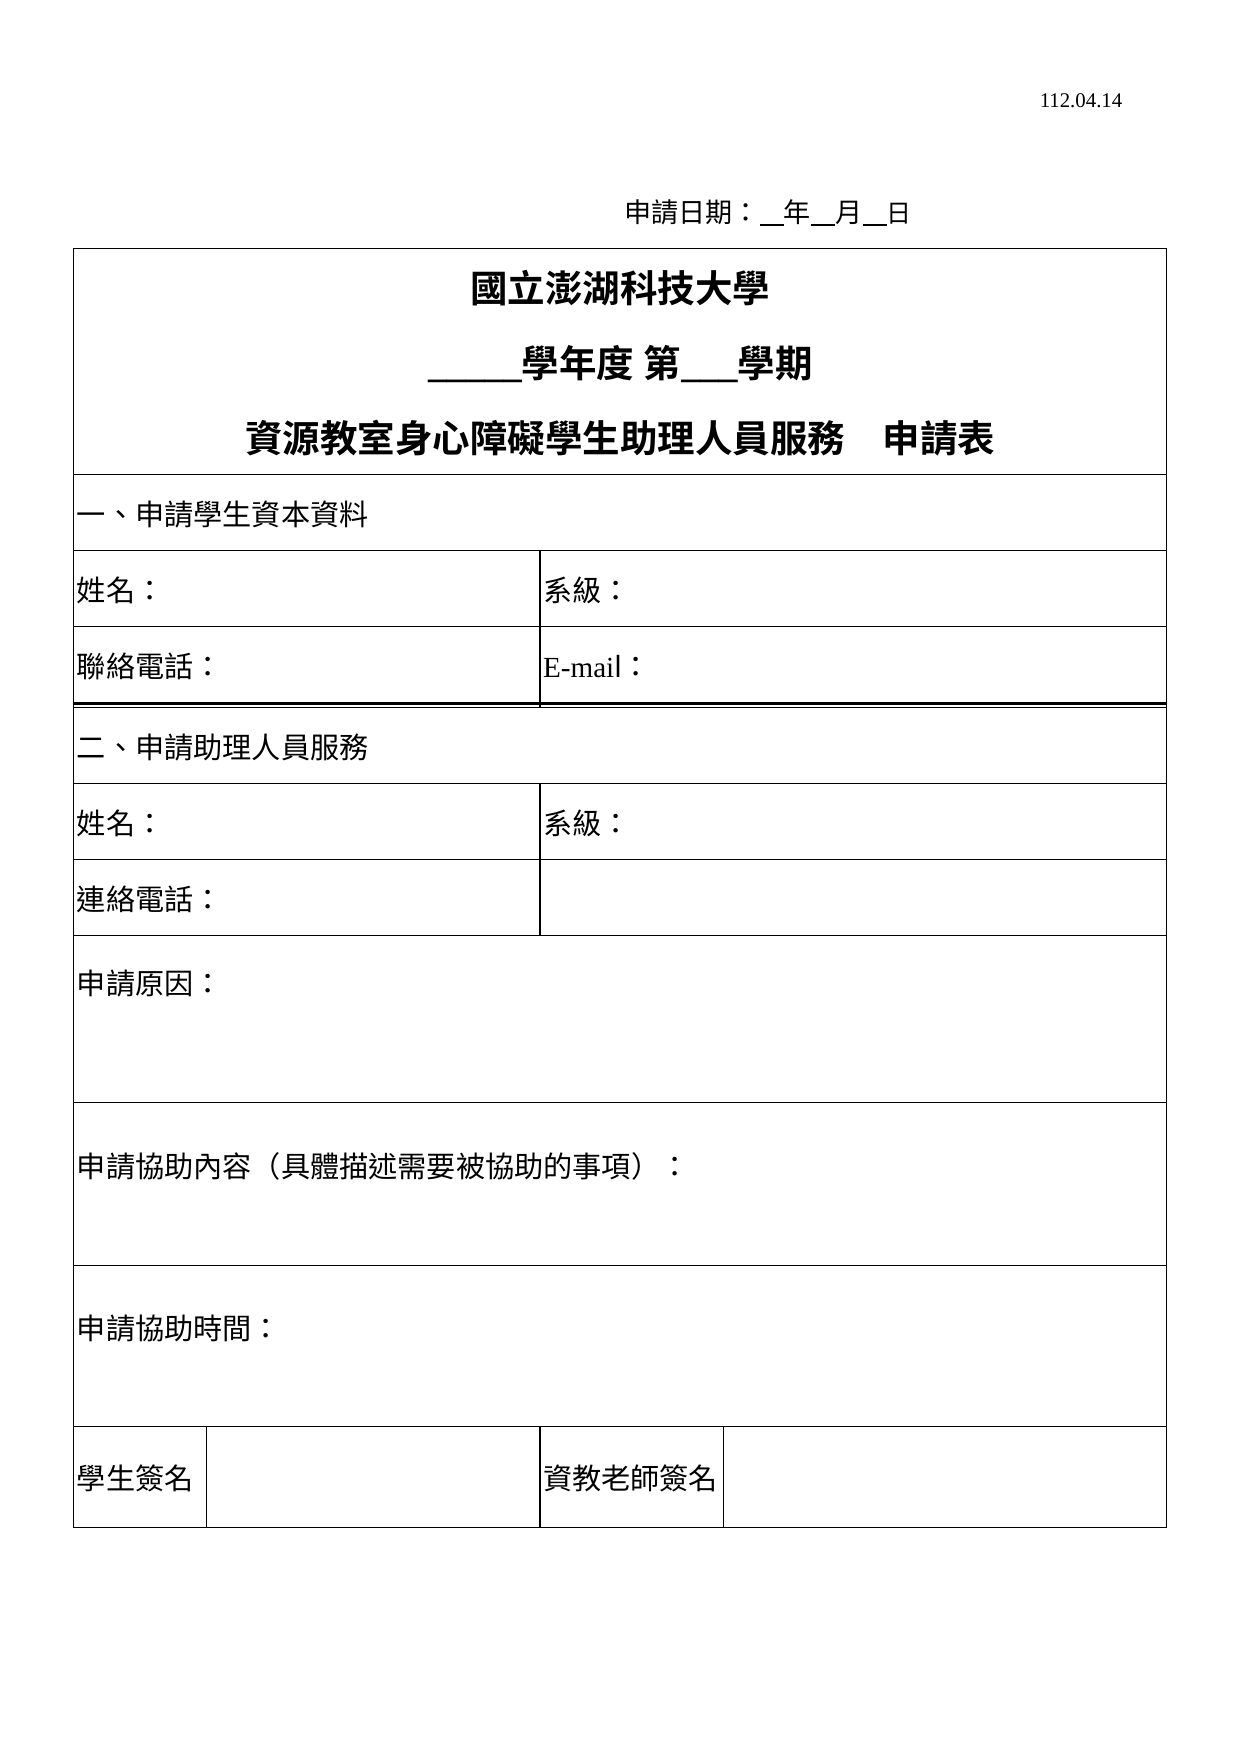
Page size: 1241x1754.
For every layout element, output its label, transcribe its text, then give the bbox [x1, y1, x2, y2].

table_cell 申請協助內容（具體描述需要被協助的事項）： [74, 1103, 1166, 1265]
table_cell 連絡電話： [74, 860, 539, 935]
table_cell 姓名： [74, 551, 539, 626]
table_cell 二、申請助理人員服務 [74, 708, 1166, 783]
table_cell 資教老師簽名 [541, 1427, 723, 1527]
table_cell [724, 1427, 1166, 1527]
table_header 國立澎湖科技大學 _____學年度 第___學期 資源教室身心障礙學生助理人員服務 申請表 [74, 249, 1166, 474]
table_cell 姓名： [74, 784, 539, 859]
table_cell 申請原因： [74, 936, 1166, 1102]
table_cell [207, 1427, 539, 1527]
table_cell E-mail： [541, 627, 1166, 702]
table_cell 學生簽名 [74, 1427, 206, 1527]
table_cell 系級： [541, 784, 1166, 859]
table_cell 一、申請學生資本資料 [74, 475, 1166, 550]
text 申請日期： 年 月 日 [118, 173, 1072, 248]
table_cell 系級： [541, 551, 1166, 626]
table_cell 聯絡電話： [74, 627, 539, 702]
table_cell 申請協助時間： [74, 1266, 1166, 1426]
table_cell [541, 860, 1166, 935]
